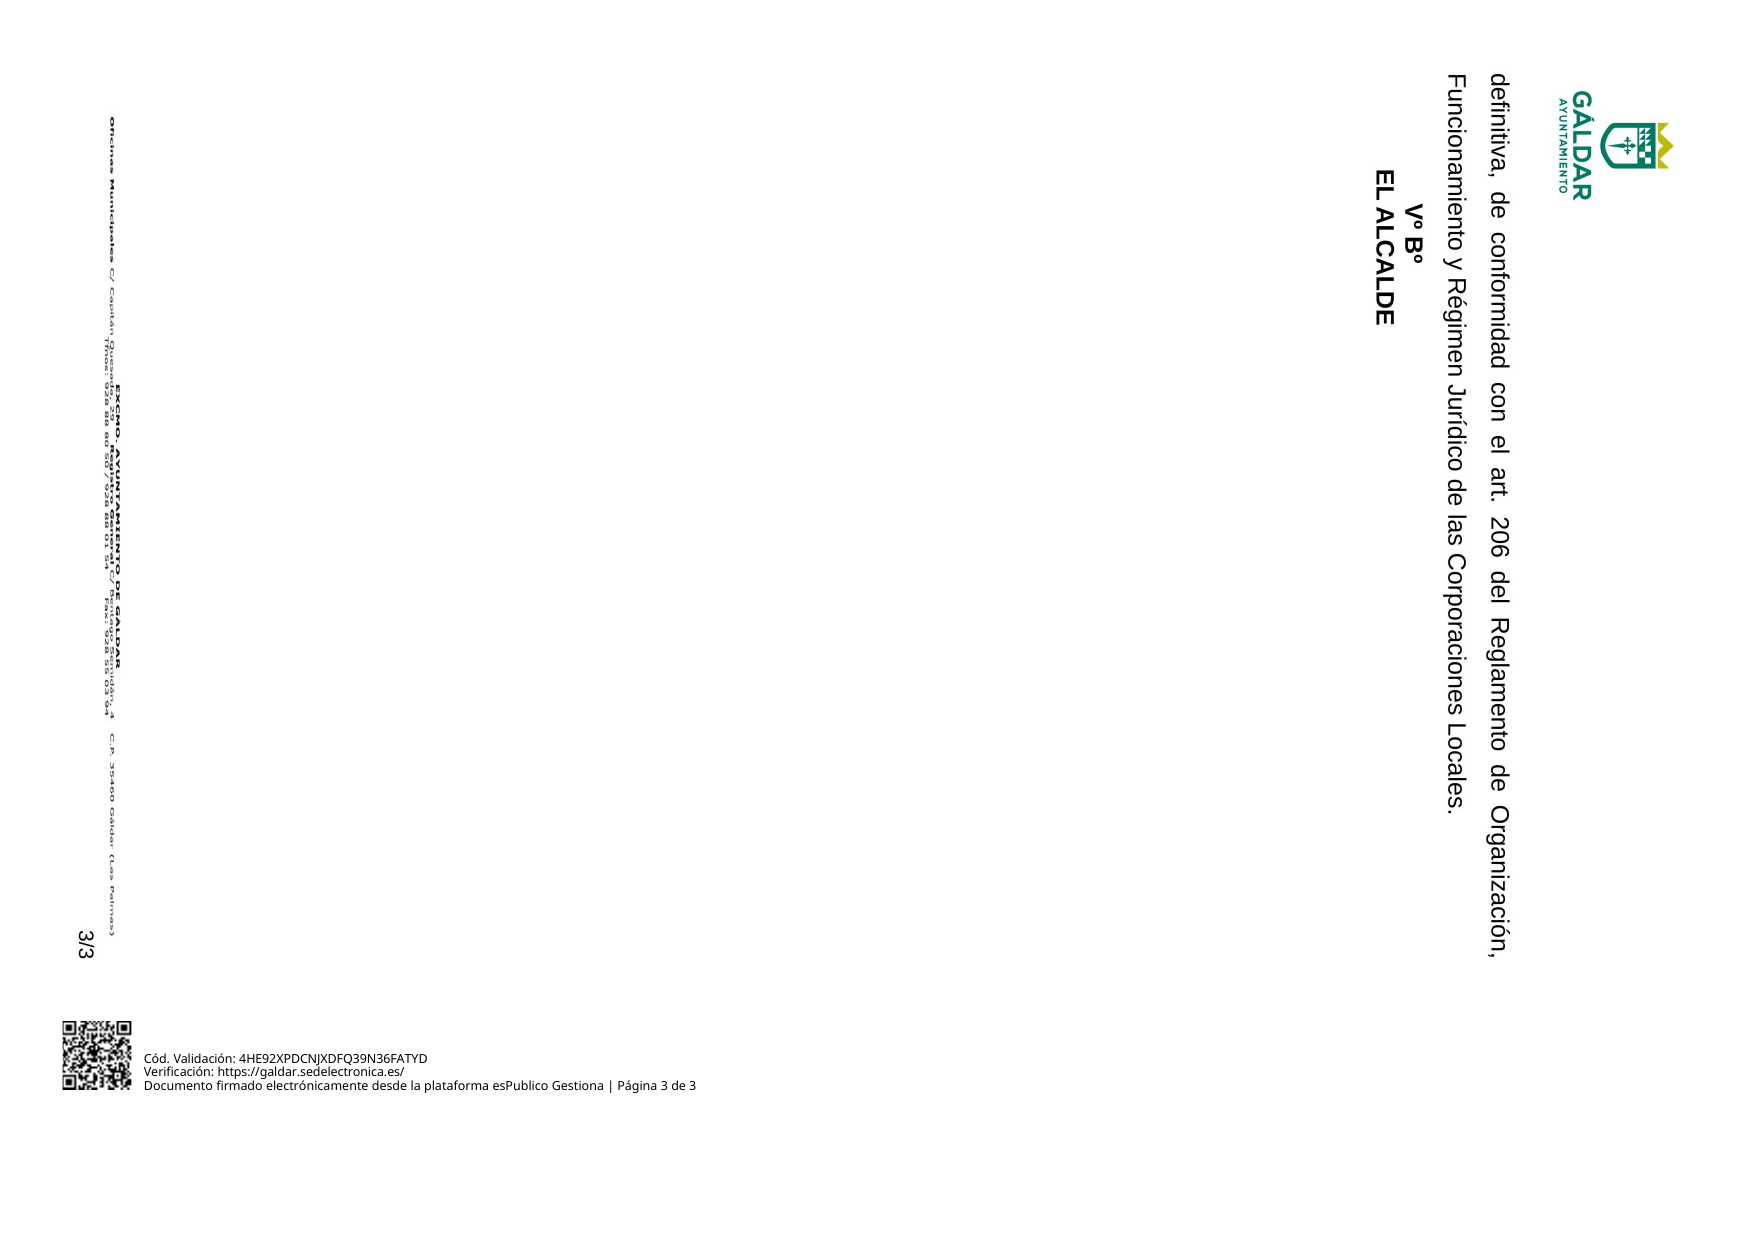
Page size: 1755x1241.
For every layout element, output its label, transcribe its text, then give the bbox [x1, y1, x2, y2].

text Verificación: https://galdar.sedelectronica.es/ [144, 1067, 1692, 1079]
text Documento firmado electrónicamente desde la plataforma esPublico Gestiona | Página 3 de 3 [144, 1079, 1692, 1093]
text Cód. Validación: 4HE92XPDCNJXDFQ39N36FATYD [144, 1053, 1692, 1067]
